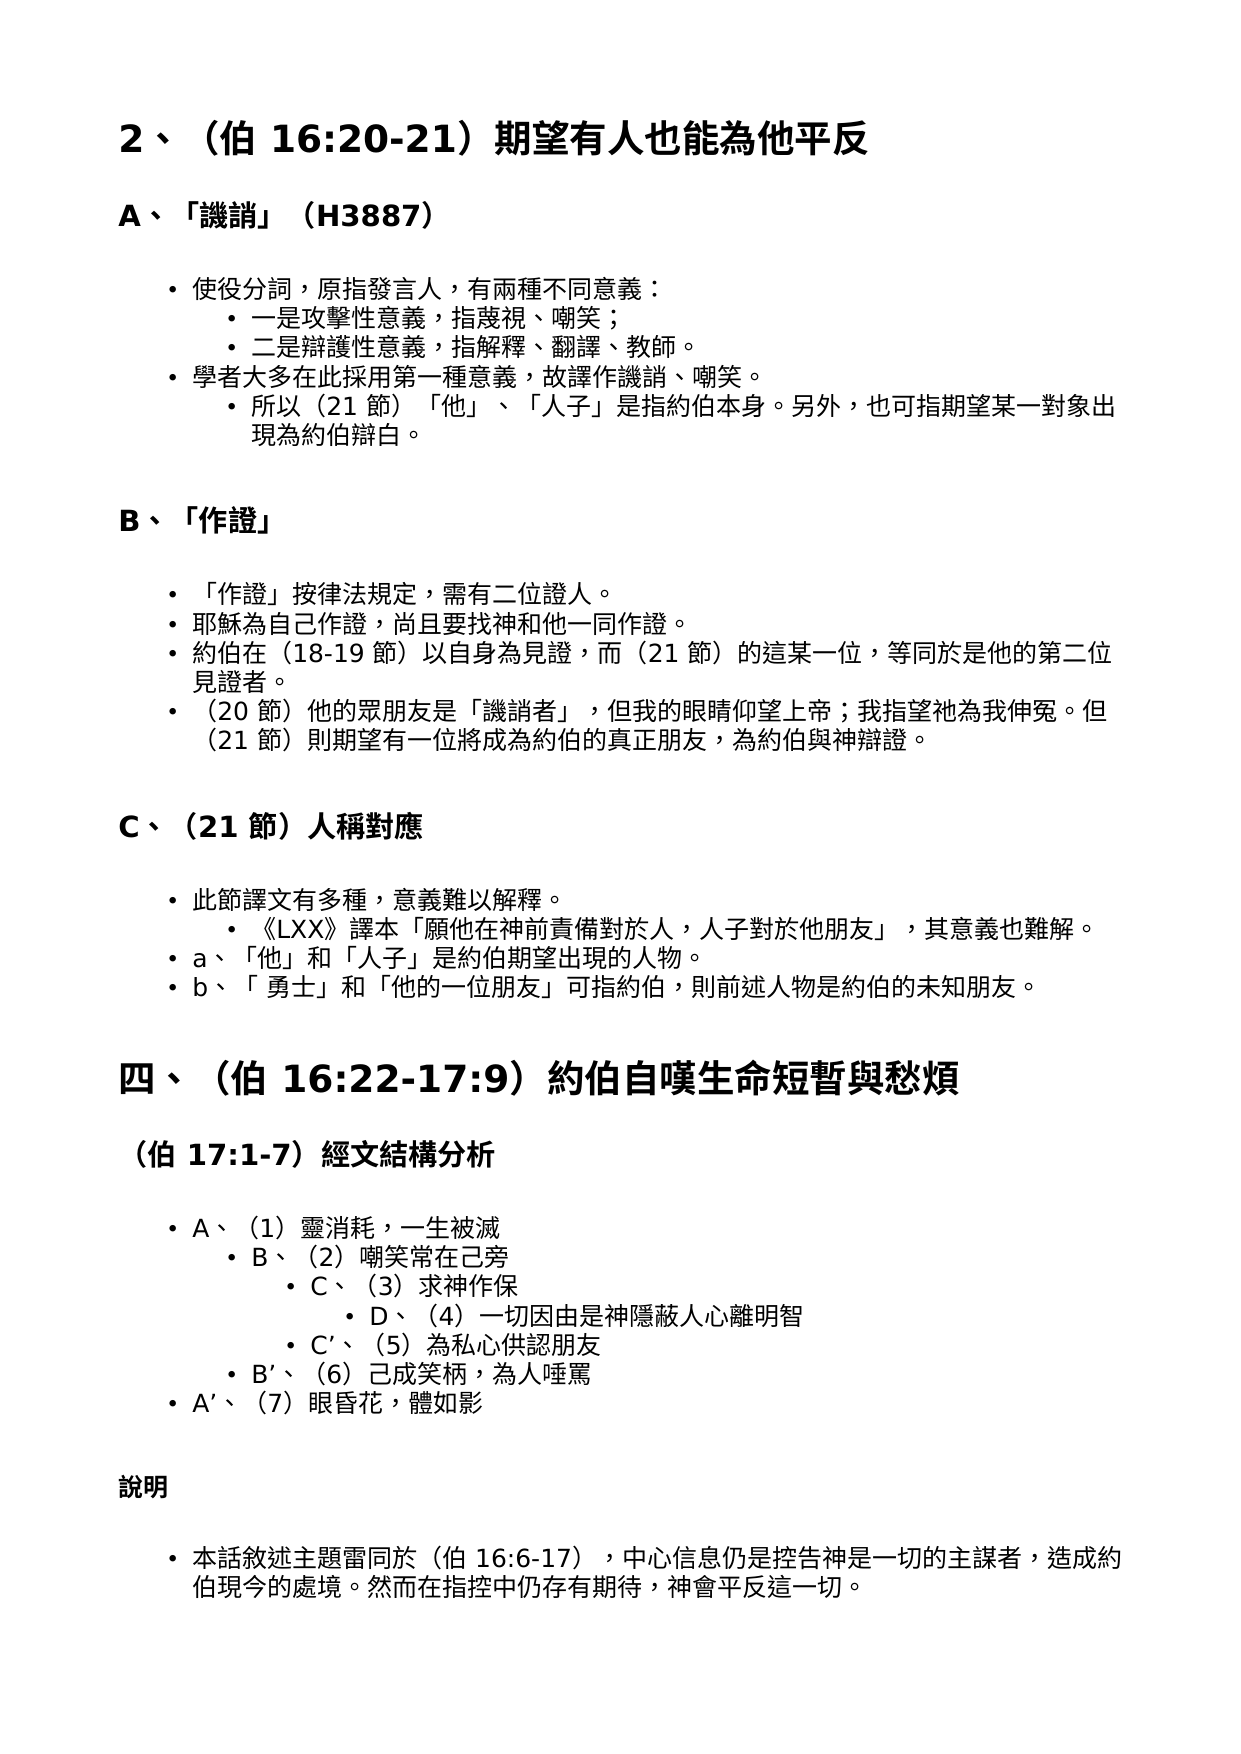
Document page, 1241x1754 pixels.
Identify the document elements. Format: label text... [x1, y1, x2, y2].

subtitle 說明 [118, 1473, 1122, 1502]
list （20 節）他的眾朋友是「譏誚者」，但我的眼睛仰望上帝；我指望祂為我伸冤。但（21 節）則期望有一位將成為約伯的真正朋友，為約伯與神辯證。 [177, 697, 1122, 756]
list b、「 勇士」和「他的一位朋友」可指約伯，則前述人物是約伯的未知朋友。 [177, 973, 1122, 1003]
list 「作證」按律法規定，需有二位證人。 [177, 581, 1122, 610]
list B、（2）嘲笑常在己旁 [236, 1243, 1122, 1273]
subtitle C、（21 節）人稱對應 [118, 810, 1122, 844]
list 約伯在（18-19 節）以自身為見證，而（21 節）的這某一位，等同於是他的第二位見證者。 [177, 639, 1122, 697]
subtitle 2、（伯 16:20-21）期望有人也能為他平反 [118, 118, 1122, 162]
list 此節譯文有多種，意義難以解釋。 [177, 886, 1122, 915]
subtitle B、「作證」 [118, 505, 1122, 539]
subtitle 四、（伯 16:22-17:9）約伯自嘆生命短暫與愁煩 [118, 1057, 1122, 1101]
list 一是攻擊性意義，指蔑視、嘲笑； [236, 304, 1122, 333]
list C’、（5）為私心供認朋友 [295, 1331, 1122, 1360]
list 所以（21 節）「他」、「人子」是指約伯本身。另外，也可指期望某一對象出現為約伯辯白。 [236, 392, 1122, 450]
subtitle A、「譏誚」（H3887） [118, 199, 1122, 233]
list D、（4）一切因由是神隱蔽人心離明智 [354, 1302, 1122, 1331]
list a、「他」和「人子」是約伯期望出現的人物。 [177, 944, 1122, 973]
list A、（1）靈消耗，一生被滅 [177, 1214, 1122, 1243]
list C、（3）求神作保 [295, 1273, 1122, 1302]
list 本話敘述主題雷同於（伯 16:6-17），中心信息仍是控告神是一切的主謀者，造成約伯現今的處境。然而在指控中仍存有期待，神會平反這一切。 [177, 1544, 1122, 1602]
list B’、（6）己成笑柄，為人唾罵 [236, 1360, 1122, 1389]
list 耶穌為自己作證，尚且要找神和他一同作證。 [177, 610, 1122, 639]
list A’、（7）眼昏花，體如影 [177, 1389, 1122, 1418]
list 學者大多在此採用第一種意義，故譯作譏誚、嘲笑。 [177, 363, 1122, 392]
subtitle （伯 17:1-7）經文結構分析 [118, 1138, 1122, 1172]
list 二是辯護性意義，指解釋、翻譯、教師。 [236, 333, 1122, 363]
list 《LXX》譯本「願他在神前責備對於人，人子對於他朋友」，其意義也難解。 [236, 915, 1122, 944]
list 使役分詞，原指發言人，有兩種不同意義： [177, 275, 1122, 304]
